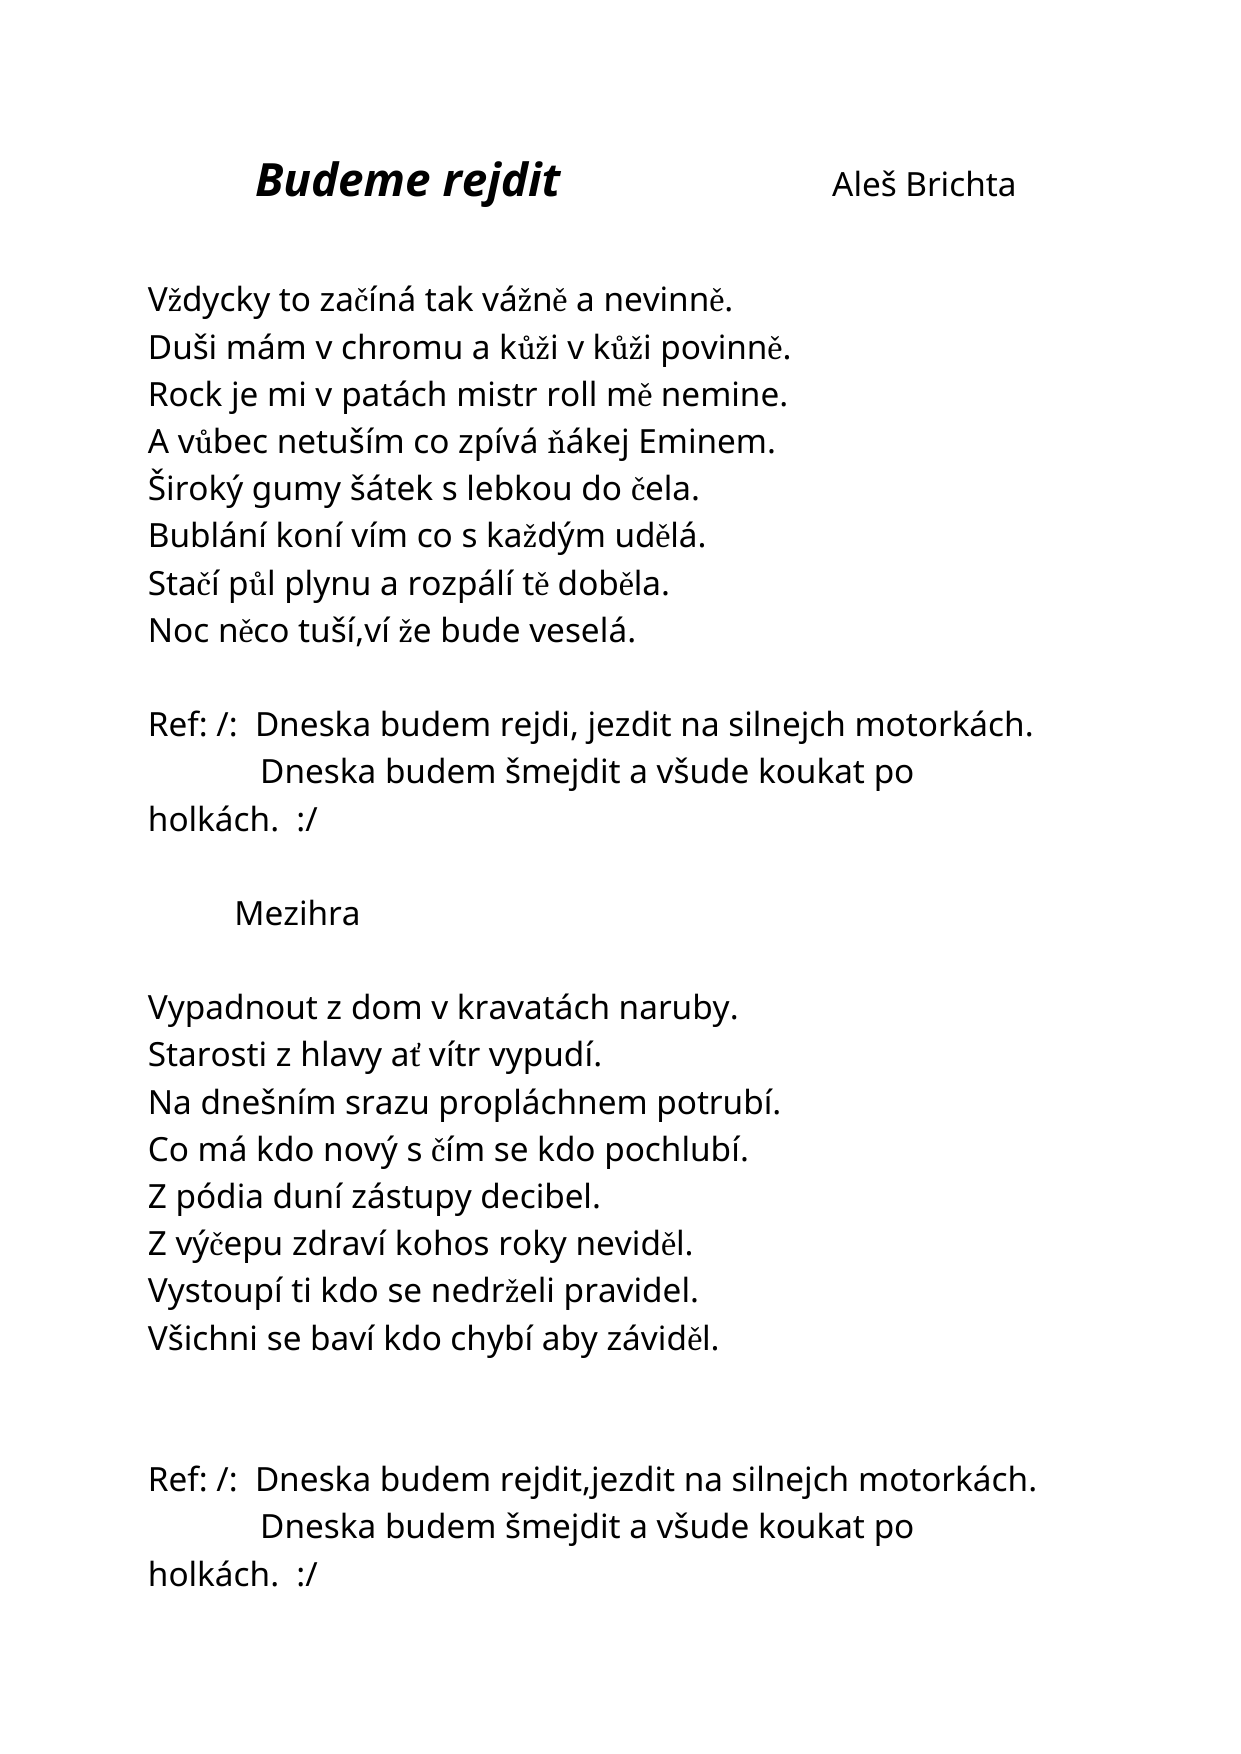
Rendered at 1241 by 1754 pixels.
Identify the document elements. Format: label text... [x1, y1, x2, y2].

text Vždycky to začíná tak vážně a nevinně. Duši mám v chromu a kůži v kůži povinně. Rock je mi v patách mistr roll mě nemine. A vůbec netuším co zpívá ňákej Eminem. Široký gumy šátek s lebkou do čela. Bublání koní vím co s každým udělá. Stačí půl plynu a rozpálí tě doběla. [148, 229, 1093, 605]
text Noc něco tuší,ví že bude veselá. Ref: /: Dneska budem rejdi, jezdit na silnejch motorkách. Dneska budem šmejdit a všude koukat po holkách. :/ Mezihra Vypadnout z dom v kravatách naruby. Starosti z hlavy ať vítr vypudí. Na dnešním srazu propláchnem potrubí. Co má kdo nový s čím se kdo pochlubí. Z pódia duní zástupy decibel. Z výčepu zdraví kohos roky neviděl. Vystoupí ti kdo se nedrželi pravidel. Všichni se baví kdo chybí aby záviděl. Ref: /: Dneska budem rejdit,jezdit na silnejch motorkách. Dneska budem šmejdit a všude koukat po holkách. :/ [148, 607, 1093, 1596]
text Budeme rejdit Aleš Brichta [148, 148, 1093, 210]
